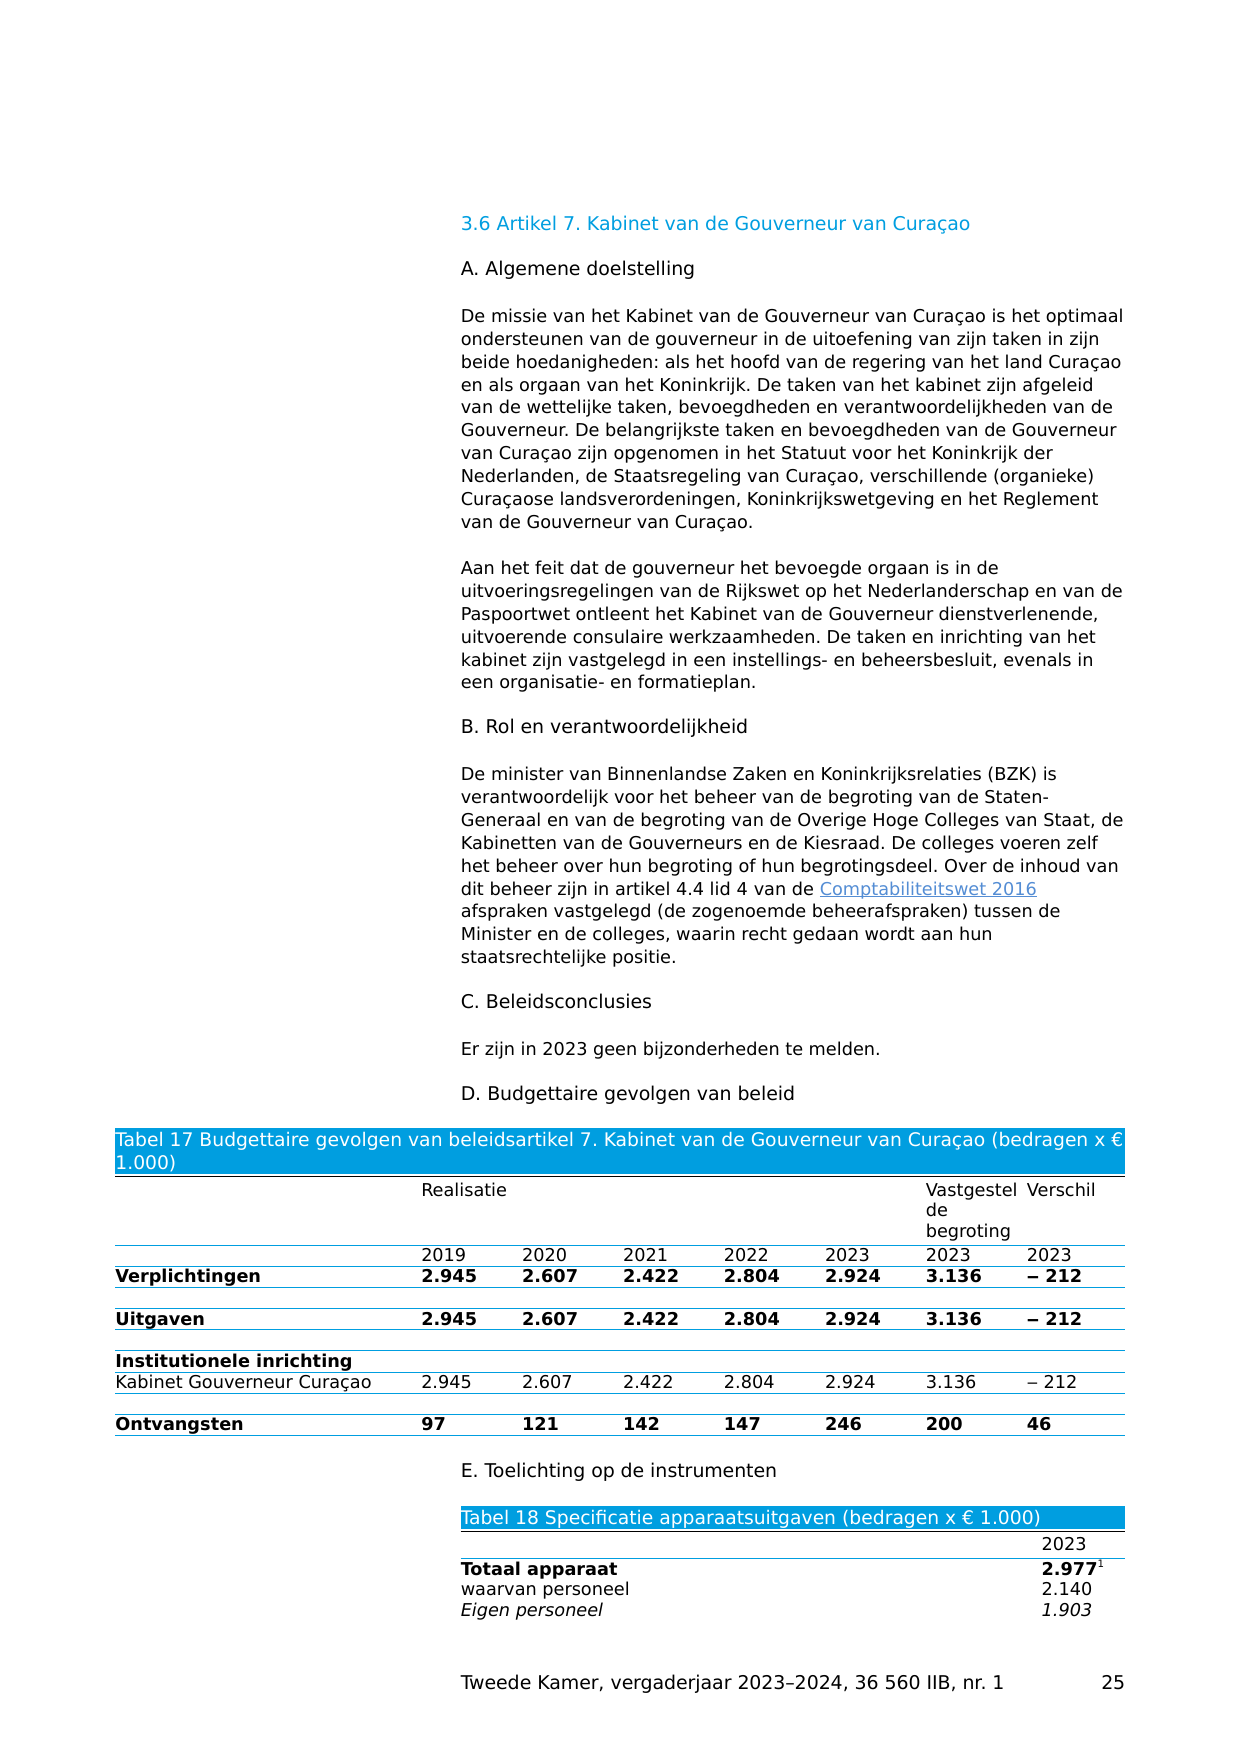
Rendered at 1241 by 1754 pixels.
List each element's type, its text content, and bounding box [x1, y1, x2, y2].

text De minister van Binnenlandse Zaken en Koninkrijksrelaties (BZK) is verantwoordelijk voor het beheer van de begroting van de Staten-Generaal en van de begroting van de Overige Hoge Colleges van Staat, de Kabinetten van de Gouverneurs en de Kiesraad. De colleges voeren zelf het beheer over hun begroting of hun begrotingsdeel. Over de inhoud van dit beheer zijn in artikel 4.4 lid 4 van de Comptabiliteitswet 2016 afspraken vastgelegd (de zogenoemde beheerafspraken) tussen de Minister en de colleges, waarin recht gedaan wordt aan hun staatsrechtelijke positie. [461, 762, 1125, 968]
table_cell [923, 1394, 1024, 1414]
table_cell 1.903 [1039, 1600, 1125, 1620]
table_cell [115, 1177, 418, 1244]
table_cell waarvan personeel [461, 1579, 1038, 1600]
title A. Algemene doelstelling [461, 258, 1125, 280]
table_cell [115, 1394, 418, 1414]
text De missie van het Kabinet van de Gouverneur van Curaçao is het optimaal ondersteunen van de gouverneur in de uitoefening van zijn taken in zijn beide hoedanigheden: als het hoofd van de regering van het land Curaçao en als orgaan van het Koninkrijk. De taken van het kabinet zijn afgeleid van de wettelijke taken, bevoegdheden en verantwoordelijkheden van de Gouverneur. De belangrijkste taken en bevoegdheden van de Gouverneur van Curaçao zijn opgenomen in het Statuut voor het Koninkrijk der Nederlanden, de Staatsregeling van Curaçao, verschillende (organieke) Curaçaose landsverordeningen, Koninkrijkswetgeving en het Reglement van de Gouverneur van Curaçao. [461, 304, 1125, 533]
table_cell 2.945 [418, 1267, 519, 1287]
table_cell [721, 1394, 822, 1414]
table_cell [1024, 1351, 1125, 1371]
table_cell 2.607 [519, 1309, 620, 1329]
table_cell 2.924 [822, 1267, 923, 1287]
table_cell 2.422 [620, 1309, 721, 1329]
text Aan het feit dat de gouverneur het bevoegde orgaan is in de uitvoeringsregelingen van de Rijkswet op het Nederlanderschap en van de Paspoortwet ontleent het Kabinet van de Gouverneur dienstverlenende, uitvoerende consulaire werkzaamheden. De taken en inrichting van het kabinet zijn vastgelegd in een instellings- en beheersbesluit, evenals in een organisatie- en formatieplan. [461, 556, 1125, 693]
table_cell 2.804 [721, 1267, 822, 1287]
table_cell [620, 1394, 721, 1414]
table_cell Ontvangsten [115, 1415, 418, 1435]
table_cell 142 [620, 1415, 721, 1435]
table_cell [923, 1288, 1024, 1308]
table_cell [115, 1288, 418, 1308]
table_cell Eigen personeel [461, 1600, 1038, 1620]
table_cell 2023 [1024, 1246, 1125, 1266]
table_cell [519, 1288, 620, 1308]
table_cell [822, 1330, 923, 1350]
table_cell 3.136 [923, 1309, 1024, 1329]
table_cell 2.804 [721, 1373, 822, 1392]
table_cell [923, 1351, 1024, 1371]
table_cell 2023 [822, 1246, 923, 1266]
table_cell 2.607 [519, 1267, 620, 1287]
table_cell [721, 1288, 822, 1308]
table_cell 2021 [620, 1246, 721, 1266]
table_cell 200 [923, 1415, 1024, 1435]
title B. Rol en verantwoordelijkheid [461, 716, 1125, 738]
table_cell 3.136 [923, 1373, 1024, 1392]
table_cell 2.422 [620, 1373, 721, 1392]
table_cell [115, 1246, 418, 1266]
table_cell Kabinet Gouverneur Curaçao [115, 1373, 418, 1392]
table_cell [519, 1351, 620, 1371]
table_cell Verplichtingen [115, 1267, 418, 1287]
table_cell 2.924 [822, 1373, 923, 1392]
table_cell Verschil [1024, 1177, 1125, 1244]
title 3.6 Artikel 7. Kabinet van de Gouverneur van Curaçao [461, 213, 1125, 235]
table_cell 121 [519, 1415, 620, 1435]
table_cell [620, 1288, 721, 1308]
table_cell [923, 1330, 1024, 1350]
table_cell [822, 1394, 923, 1414]
table_cell [519, 1394, 620, 1414]
table_cell 2.945 [418, 1373, 519, 1392]
table_cell [461, 1532, 1038, 1558]
table_cell [1024, 1330, 1125, 1350]
table_cell 147 [721, 1415, 822, 1435]
table_cell 2.924 [822, 1309, 923, 1329]
table_cell [620, 1330, 721, 1350]
table_cell 46 [1024, 1415, 1125, 1435]
table_cell [721, 1330, 822, 1350]
table_cell Totaal apparaat [461, 1559, 1038, 1579]
table_cell [1024, 1394, 1125, 1414]
title D. Budgettaire gevolgen van beleid [461, 1083, 1125, 1105]
table_cell [418, 1288, 519, 1308]
table_cell [418, 1351, 519, 1371]
table_cell [721, 1351, 822, 1371]
text Er zijn in 2023 geen bijzonderheden te melden. [461, 1037, 1125, 1060]
table_cell ‒ 212 [1024, 1373, 1125, 1392]
table_cell 2.945 [418, 1309, 519, 1329]
table_cell 2023 [923, 1246, 1024, 1266]
table_cell [822, 1351, 923, 1371]
title E. Toelichting op de instrumenten [461, 1460, 1125, 1482]
table_cell 2.9771 [1039, 1559, 1125, 1579]
table_cell Institutionele inrichting [115, 1351, 418, 1371]
table_cell [1024, 1288, 1125, 1308]
table_cell [115, 1330, 418, 1350]
table_cell [822, 1288, 923, 1308]
table_cell Realisatie [418, 1177, 923, 1244]
table_cell [418, 1394, 519, 1414]
table_cell [418, 1330, 519, 1350]
table_cell [620, 1351, 721, 1371]
table_cell 2019 [418, 1246, 519, 1266]
table_cell ‒ 212 [1024, 1267, 1125, 1287]
table_cell 2.804 [721, 1309, 822, 1329]
table_cell Uitgaven [115, 1309, 418, 1329]
table_cell 2020 [519, 1246, 620, 1266]
table_cell 3.136 [923, 1267, 1024, 1287]
title C. Beleidsconclusies [461, 991, 1125, 1013]
table_cell 2.140 [1039, 1579, 1125, 1600]
table_cell ‒ 212 [1024, 1309, 1125, 1329]
table_cell Vastgestelde begroting [923, 1177, 1024, 1244]
table_cell 2.607 [519, 1373, 620, 1392]
table_cell 2.422 [620, 1267, 721, 1287]
table_cell 2023 [1039, 1532, 1125, 1558]
table_cell [519, 1330, 620, 1350]
table_cell 97 [418, 1415, 519, 1435]
table_cell 2022 [721, 1246, 822, 1266]
table_cell 246 [822, 1415, 923, 1435]
